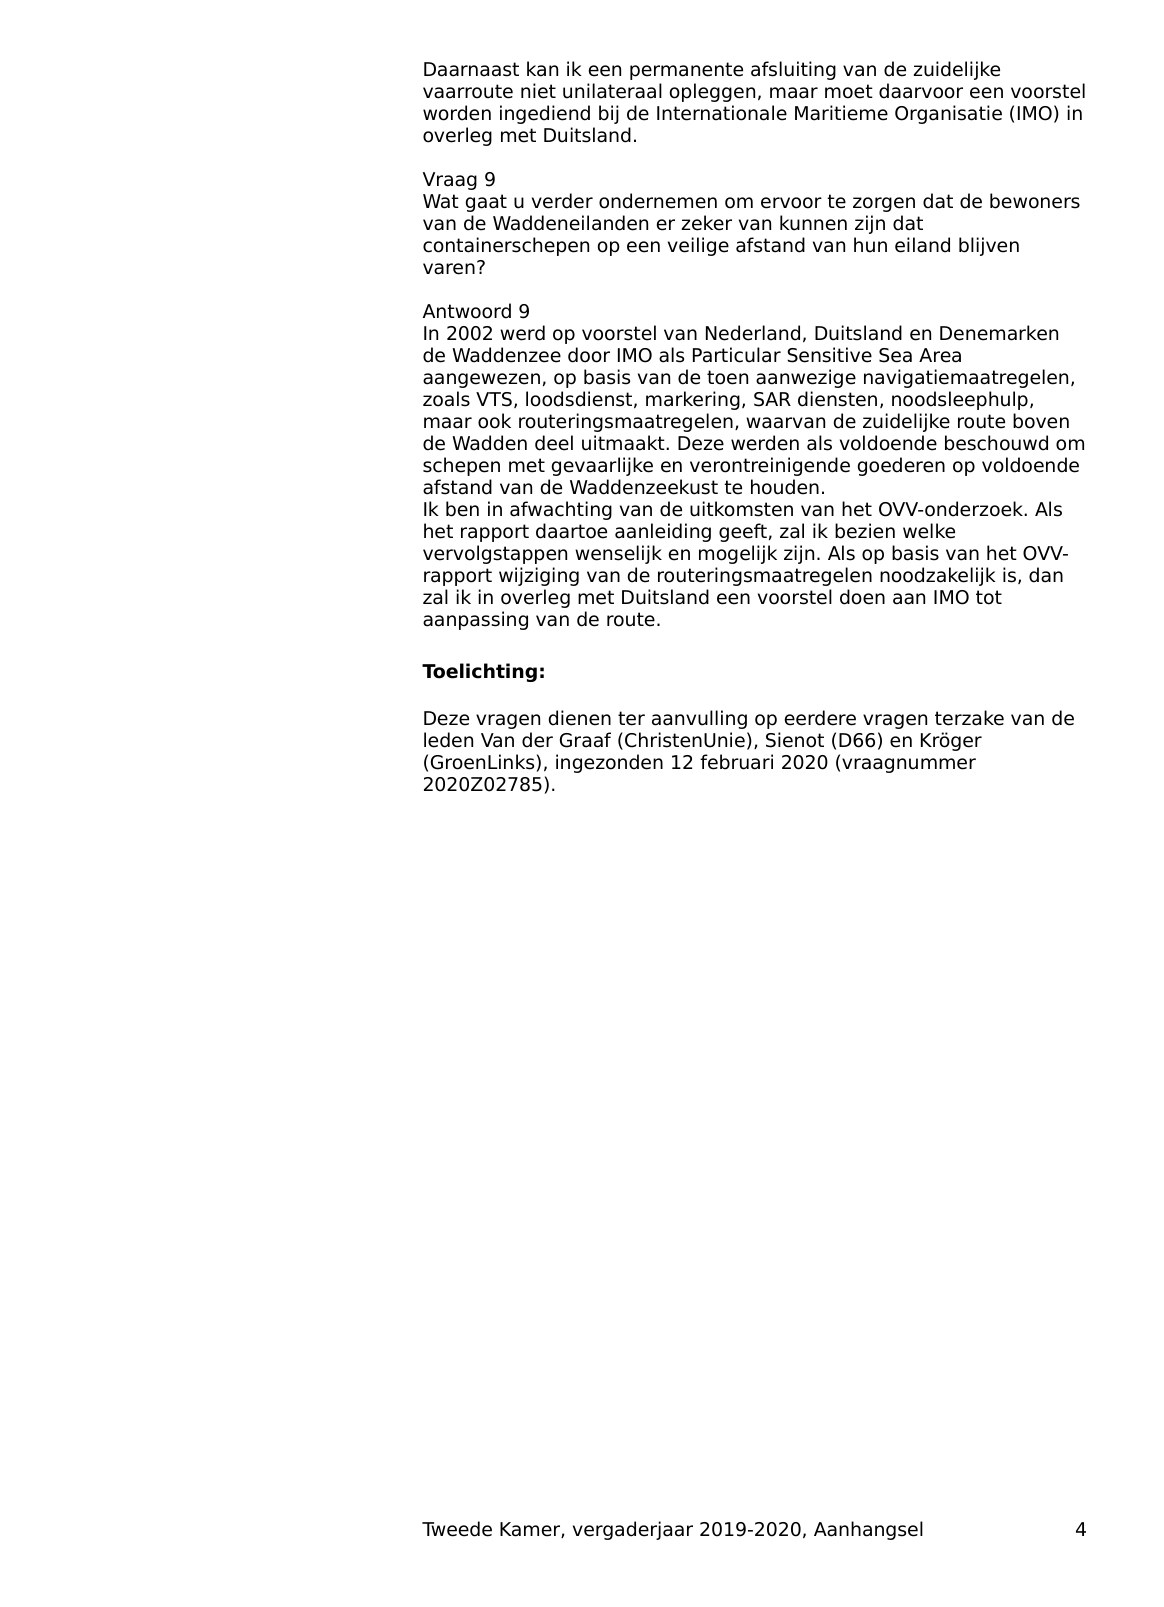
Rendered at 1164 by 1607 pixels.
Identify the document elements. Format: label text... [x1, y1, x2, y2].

text Deze vragen dienen ter aanvulling op eerdere vragen terzake van de leden Van der Graaf (ChristenUnie), Sienot (D66) en Kröger (GroenLinks), ingezonden 12 februari 2020 (vraagnummer 2020Z02785). [422, 708, 1087, 796]
text Ik ben in afwachting van de uitkomsten van het OVV-onderzoek. Als het rapport daartoe aanleiding geeft, zal ik bezien welke vervolgstappen wenselijk en mogelijk zijn. Als op basis van het OVV-rapport wijziging van de routeringsmaatregelen noodzakelijk is, dan zal ik in overleg met Duitsland een voorstel doen aan IMO tot aanpassing van de route. [422, 499, 1087, 631]
text Vraag 9 [422, 169, 1087, 191]
text Wat gaat u verder ondernemen om ervoor te zorgen dat de bewoners van de Waddeneilanden er zeker van kunnen zijn dat containerschepen op een veilige afstand van hun eiland blijven varen? [422, 191, 1087, 279]
subtitle Toelichting: [422, 661, 1087, 683]
text In 2002 werd op voorstel van Nederland, Duitsland en Denemarken de Waddenzee door IMO als Particular Sensitive Sea Area aangewezen, op basis van de toen aanwezige navigatiemaatregelen, zoals VTS, loodsdienst, markering, SAR diensten, noodsleephulp, maar ook routeringsmaatregelen, waarvan de zuidelijke route boven de Wadden deel uitmaakt. Deze werden als voldoende beschouwd om schepen met gevaarlijke en verontreinigende goederen op voldoende afstand van de Waddenzeekust te houden. [422, 323, 1087, 499]
text Antwoord 9 [422, 301, 1087, 323]
text Daarnaast kan ik een permanente afsluiting van de zuidelijke vaarroute niet unilateraal opleggen, maar moet daarvoor een voorstel worden ingediend bij de Internationale Maritieme Organisatie (IMO) in overleg met Duitsland. [422, 59, 1087, 147]
